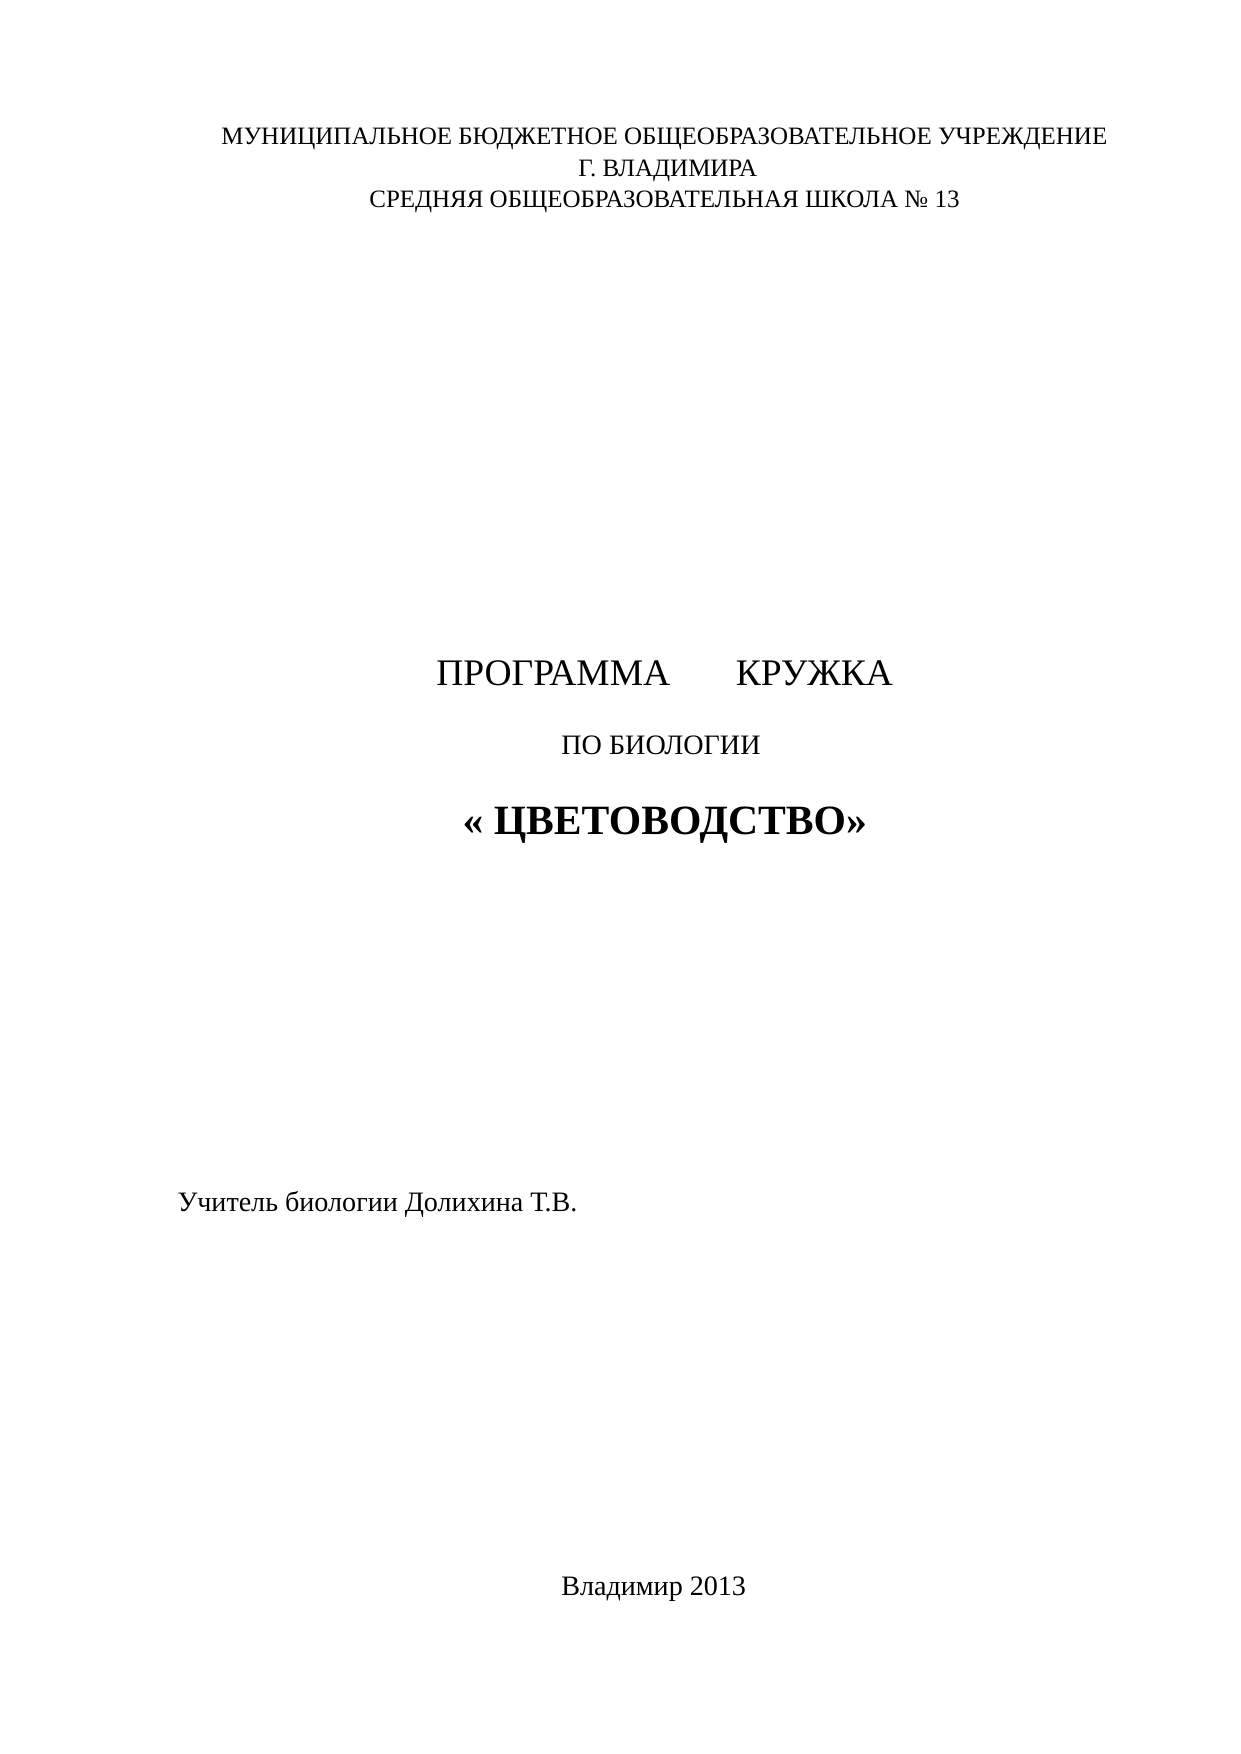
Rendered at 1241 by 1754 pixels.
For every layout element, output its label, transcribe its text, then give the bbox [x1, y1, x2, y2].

text СРЕДНЯЯ ОБЩЕОБРАЗОВАТЕЛЬНАЯ ШКОЛА № 13 [177, 184, 1152, 213]
text « ЦВЕТОВОДСТВО» [177, 795, 1152, 843]
text ПО БИОЛОГИИ [177, 728, 1152, 761]
text ПРОГРАММА КРУЖКА [177, 651, 1152, 694]
text МУНИЦИПАЛЬНОЕ БЮДЖЕТНОЕ ОБЩЕОБРАЗОВАТЕЛЬНОЕ УЧРЕЖДЕНИЕ [177, 121, 1152, 150]
text Владимир 2013 [177, 1569, 1152, 1602]
text Учитель биологии Долихина Т.В. [177, 1185, 1152, 1217]
text Г. ВЛАДИМИРА [177, 153, 1152, 181]
